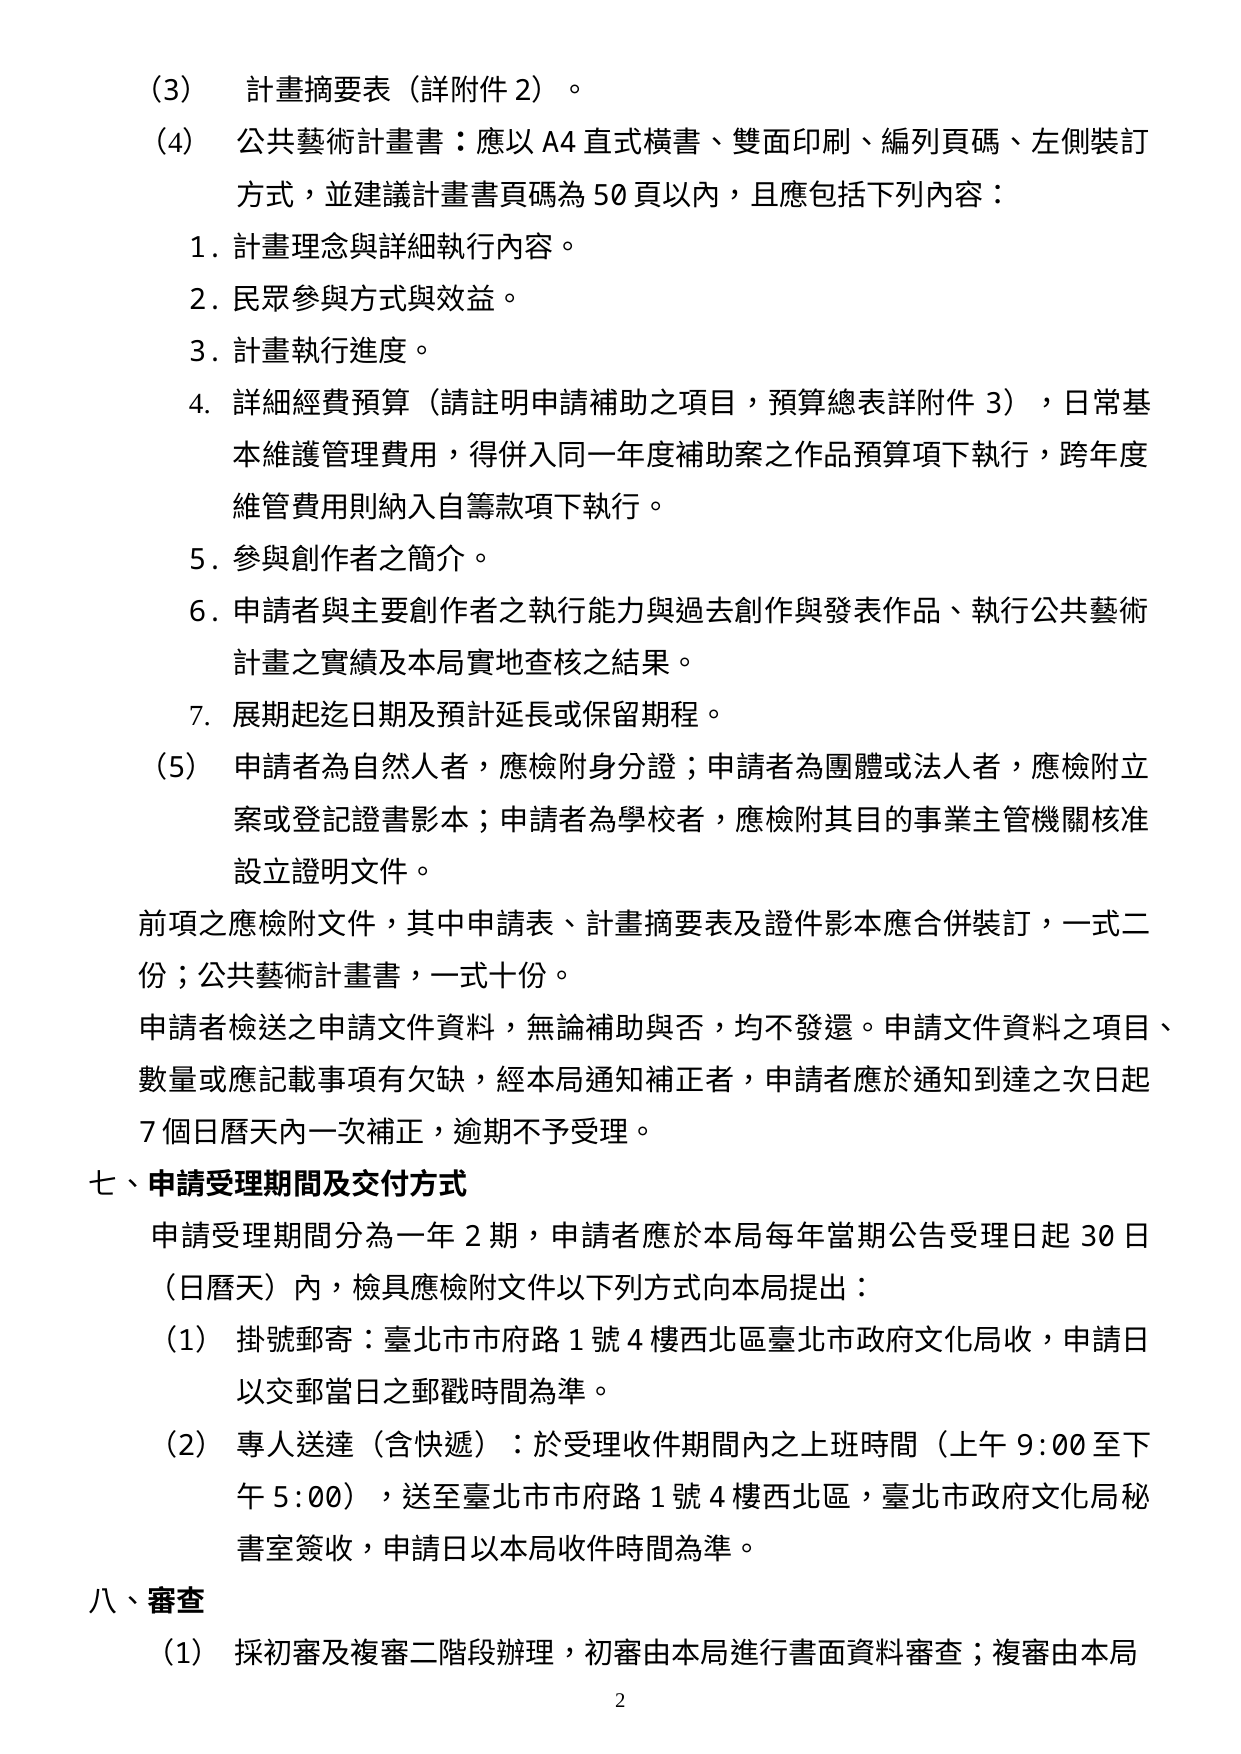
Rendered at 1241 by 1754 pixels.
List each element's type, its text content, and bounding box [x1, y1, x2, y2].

list 採初審及複審二階段辦理，初審由本局進行書面資料審查；複審由本局 [145, 1622, 1152, 1674]
text 申請受理期間分為一年2期，申請者應於本局每年當期公告受理日起30日（日曆天）內，檢具應檢附文件以下列方式向本局提出： [89, 1205, 1152, 1309]
list 計畫摘要表（詳附件2）。 [133, 59, 1152, 111]
list 公共藝術計畫書：應以A4直式橫書、雙面印刷、編列頁碼、左側裝訂方式，並建議計畫書頁碼為50頁以內，且應包括下列內容： [139, 111, 1152, 215]
text 八、審查 [89, 1569, 1152, 1622]
text 前項之應檢附文件，其中申請表、計畫摘要表及證件影本應合併裝訂，一式二份；公共藝術計畫書，一式十份。 [139, 892, 1152, 997]
list 計畫理念與詳細執行內容。 [189, 215, 1152, 267]
list 民眾參與方式與效益。 [189, 267, 1152, 319]
list 詳細經費預算（請註明申請補助之項目，預算總表詳附件3），日常基本維護管理費用，得併入同一年度補助案之作品預算項下執行，跨年度維管費用則納入自籌款項下執行。 [189, 372, 1152, 528]
text 七、申請受理期間及交付方式 [89, 1153, 1152, 1205]
list 申請者為自然人者，應檢附身分證；申請者為團體或法人者，應檢附立案或登記證書影本；申請者為學校者，應檢附其目的事業主管機關核准設立證明文件。 [139, 736, 1152, 892]
list 掛號郵寄：臺北市市府路1號4樓西北區臺北市政府文化局收，申請日以交郵當日之郵戳時間為準。 [148, 1309, 1152, 1413]
list 參與創作者之簡介。 [189, 528, 1152, 580]
list 專人送達（含快遞）：於受理收件期間內之上班時間（上午9:00至下午5:00），送至臺北市市府路1號4樓西北區，臺北市政府文化局秘書室簽收，申請日以本局收件時間為準。 [148, 1413, 1152, 1569]
list 展期起迄日期及預計延長或保留期程。 [189, 684, 1152, 736]
list 申請者與主要創作者之執行能力與過去創作與發表作品、執行公共藝術計畫之實績及本局實地查核之結果。 [189, 580, 1152, 684]
list 計畫執行進度。 [189, 319, 1152, 372]
text 申請者檢送之申請文件資料，無論補助與否，均不發還。申請文件資料之項目、數量或應記載事項有欠缺，經本局通知補正者，申請者應於通知到達之次日起7個日曆天內一次補正，逾期不予受理。 [139, 997, 1152, 1153]
